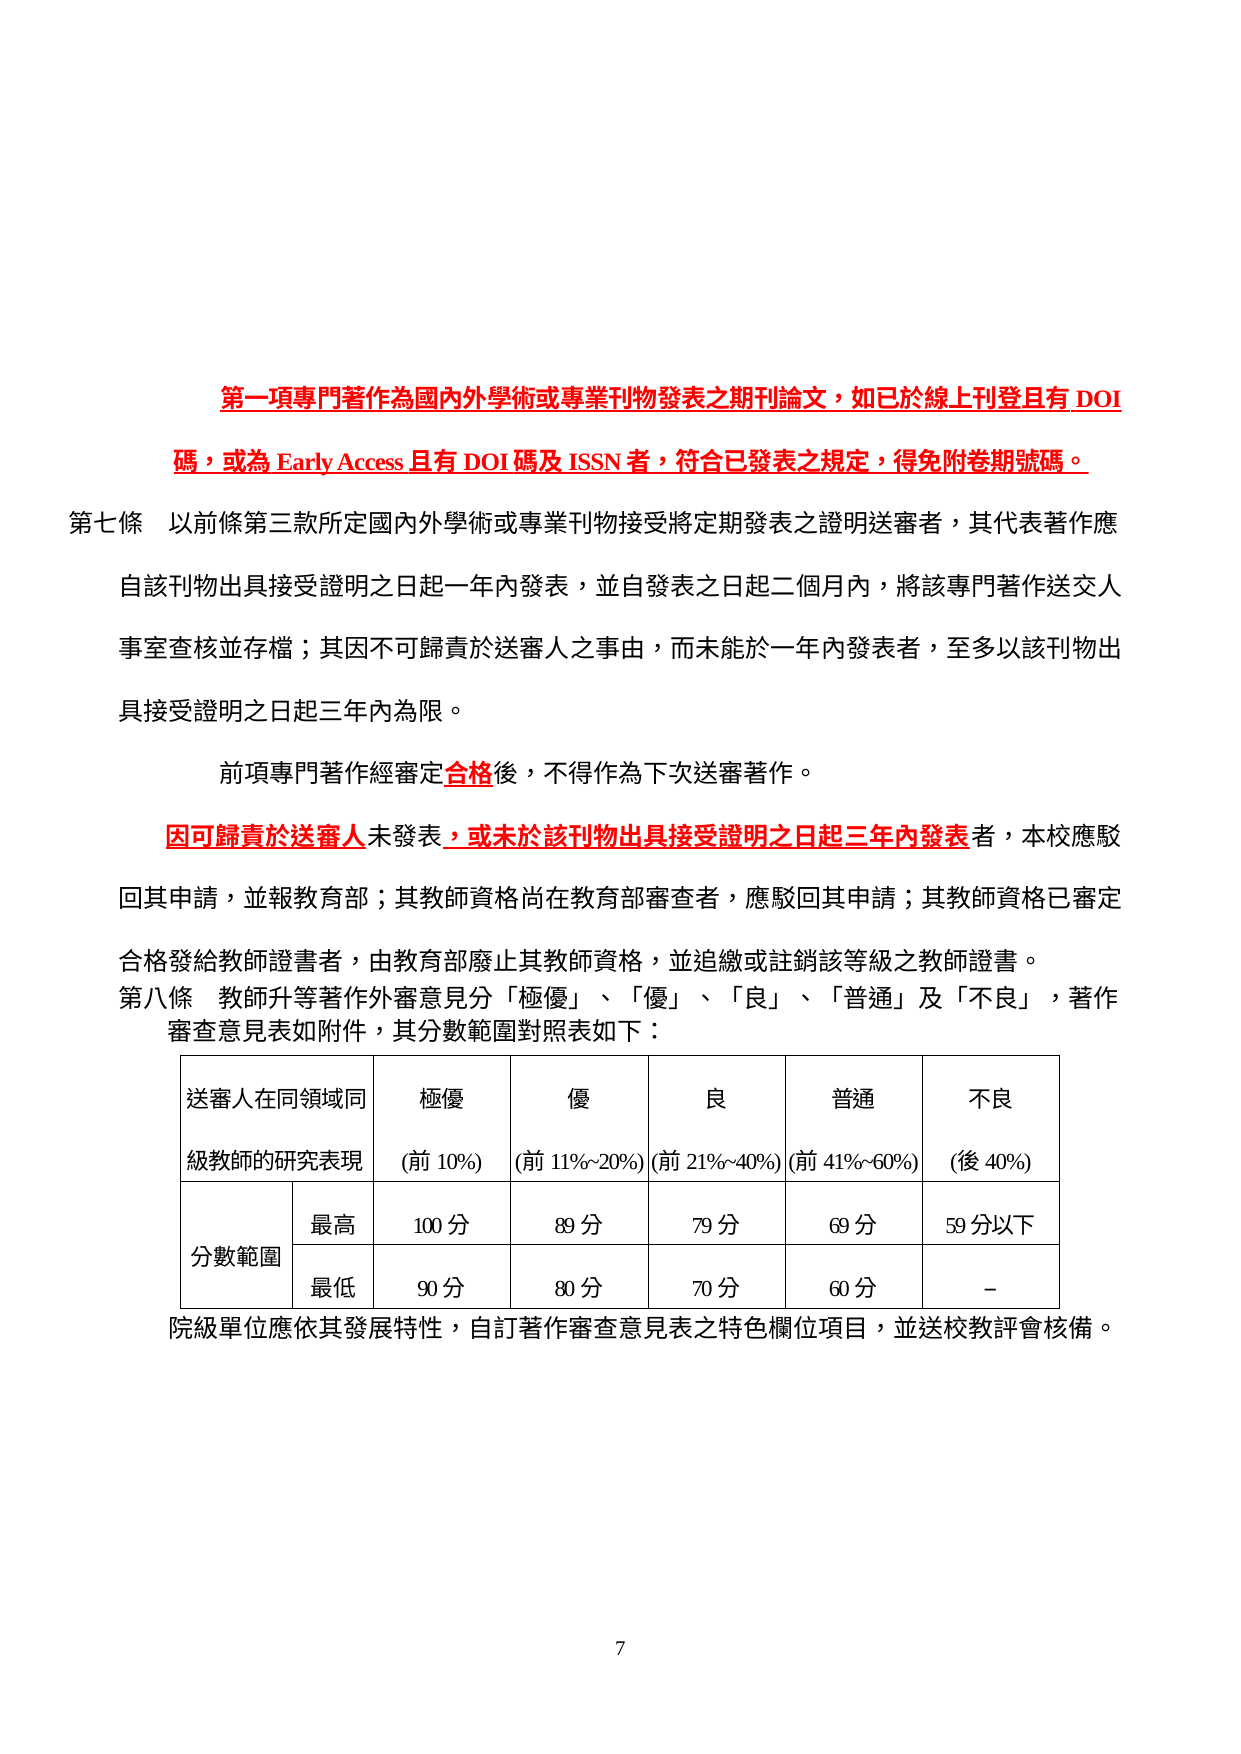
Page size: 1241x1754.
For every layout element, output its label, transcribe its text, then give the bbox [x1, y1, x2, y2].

table_header 極優 (前10%) [374, 1056, 510, 1181]
text 院級單位應依其發展特性，自訂著作審查意見表之特色欄位項目，並送校教評會核備。 [131, 1309, 1122, 1344]
table_cell 69分 [786, 1182, 922, 1244]
text 第七條 以前條第三款所定國內外學術或專業刊物接受將定期發表之證明送審者，其代表著作應自該刊物出具接受證明之日起一年內發表，並自發表之日起二個月內，將該專門著作送交人事室查核並存檔；其因不可歸責於送審人之事由，而未能於一年內發表者，至多以該刊物出具接受證明之日起三年內為限。 [68, 480, 1122, 730]
table_header 良 (前21%~40%) [649, 1056, 785, 1181]
table_cell 最高 [293, 1182, 373, 1244]
table_cell 70分 [649, 1245, 785, 1308]
table_cell 80分 [511, 1245, 648, 1308]
table_cell 59分以下 [923, 1182, 1059, 1244]
table_cell 最低 [293, 1245, 373, 1308]
text 因可歸責於送審人未發表，或未於該刊物出具接受證明之日起三年內發表者，本校應駁回其申請，並報教育部；其教師資格尚在教育部審查者，應駁回其申請；其教師資格已審定合格發給教師證書者，由教育部廢止其教師資格，並追繳或註銷該等級之教師證書。 [118, 793, 1122, 980]
text 前項專門著作經審定合格後，不得作為下次送審著作。 [169, 730, 1122, 793]
table_cell 90分 [374, 1245, 510, 1308]
table_header 優 (前11%~20%) [511, 1056, 648, 1181]
table_cell 100分 [374, 1182, 510, 1244]
table_header 普通 (前41%~60%) [786, 1056, 922, 1181]
table_cell 89分 [511, 1182, 648, 1244]
text 第八條 教師升等著作外審意見分「極優」、「優」、「良」、「普通」及「不良」，著作審查意見表如附件，其分數範圍對照表如下： [118, 980, 1122, 1047]
table_header 不良 (後40%) [923, 1056, 1059, 1181]
table_header 送審人在同領域同級教師的研究表現 [181, 1056, 373, 1181]
text 第一項專門著作為國內外學術或專業刊物發表之期刊論文，如已於線上刊登且有DOI碼，或為Early Access且有DOI碼及ISSN者，符合已發表之規定，得免附卷期號碼。 [173, 355, 1122, 480]
table_cell 60分 [786, 1245, 922, 1308]
table_cell -- [923, 1245, 1059, 1308]
table_cell 分數範圍 [181, 1182, 292, 1308]
table_cell 79分 [649, 1182, 785, 1244]
